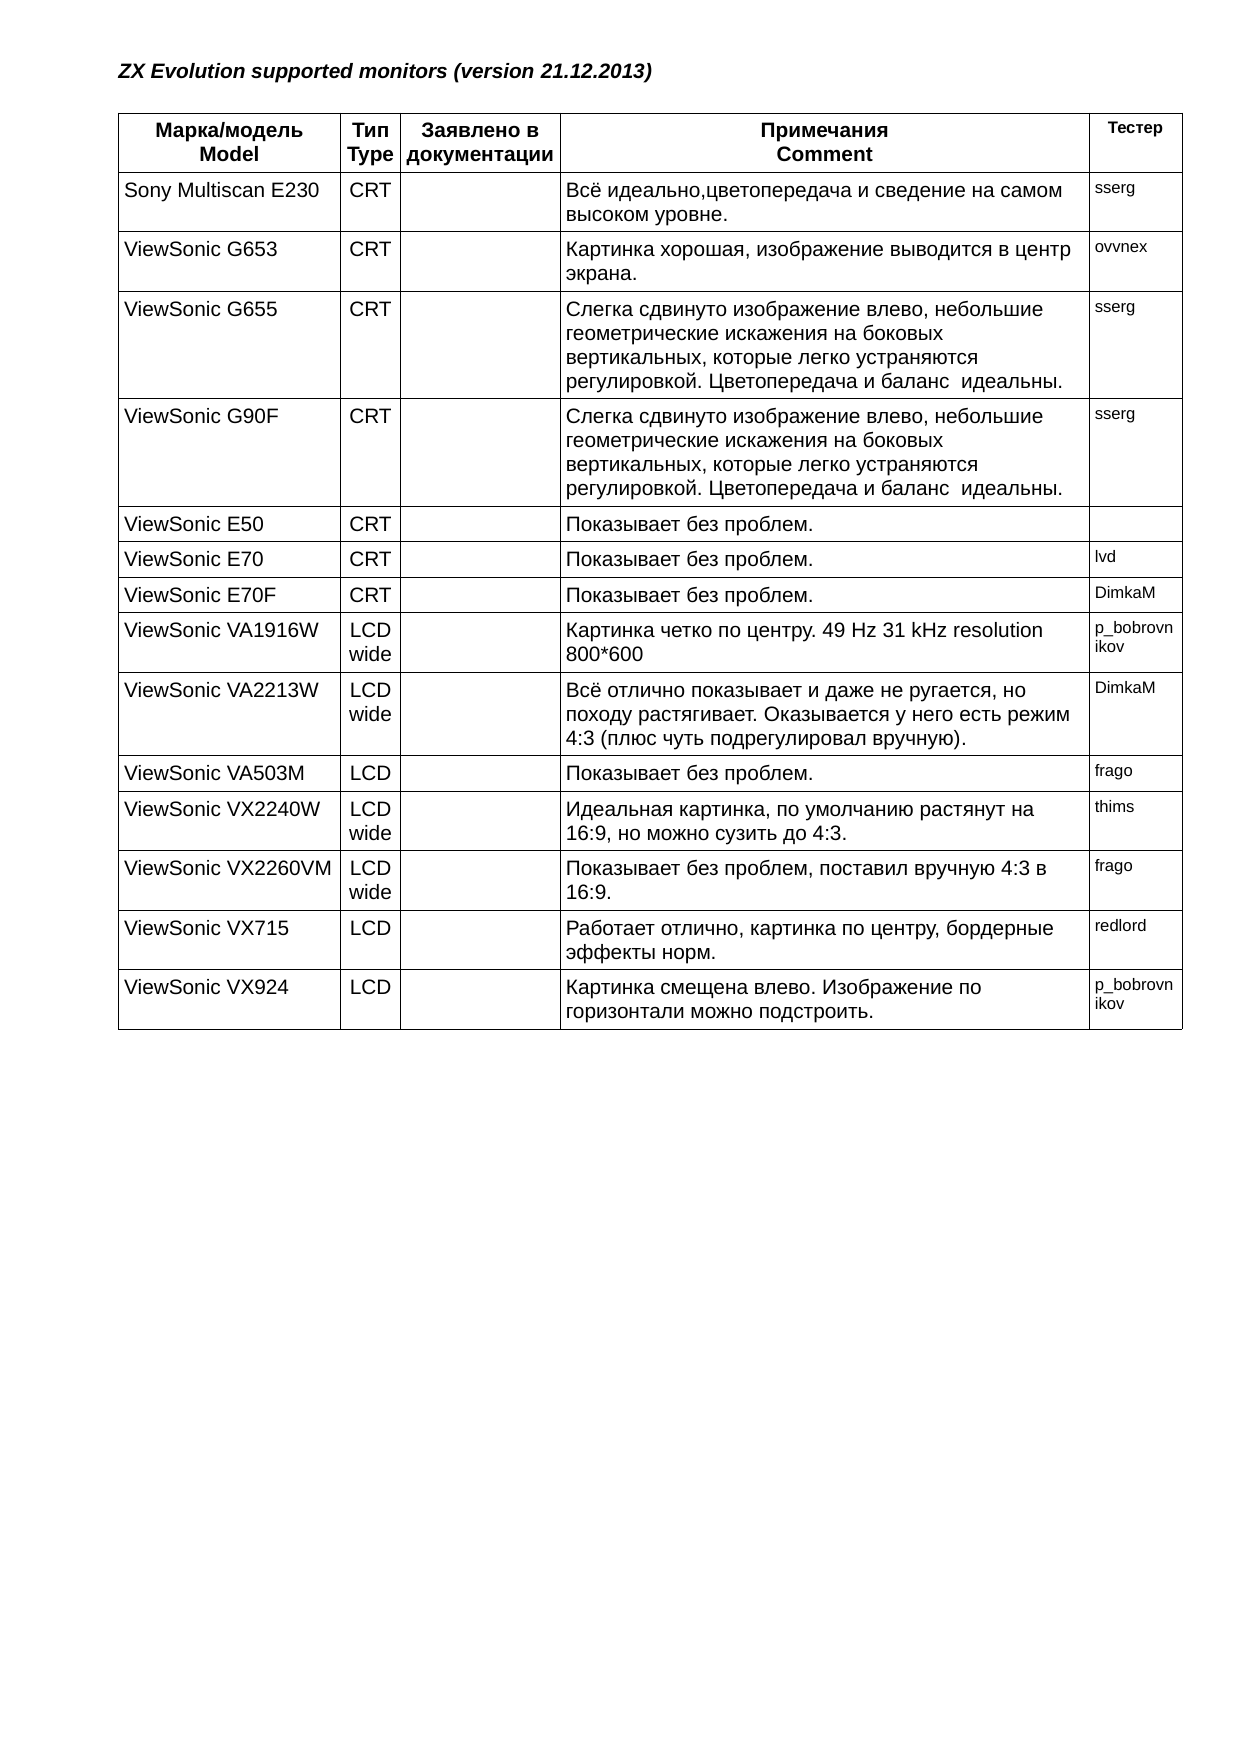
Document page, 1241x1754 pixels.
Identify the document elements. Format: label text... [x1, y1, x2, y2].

table_cell CRT [341, 292, 400, 398]
table_cell thims [1090, 792, 1182, 850]
table_cell Показывает без проблем, поставил вручную 4:3 в 16:9. [561, 851, 1089, 910]
table_cell Показывает без проблем. [561, 756, 1089, 791]
table_cell ViewSonic VX924 [119, 970, 340, 1029]
table_cell Показывает без проблем. [561, 507, 1089, 541]
table_cell CRT [341, 542, 400, 577]
table_cell sserg [1090, 173, 1182, 231]
table_cell [401, 756, 560, 791]
table_cell redlord [1090, 911, 1182, 969]
table_cell Sony Multiscan E230 [119, 173, 340, 231]
table_cell [401, 173, 560, 231]
table_cell [401, 970, 560, 1029]
table_cell [401, 292, 560, 398]
table_cell LCD wide [341, 613, 400, 672]
table_cell LCD [341, 970, 400, 1029]
table_cell [401, 399, 560, 506]
table_cell Картинка смещена влево. Изображение по горизонтали можно подстроить. [561, 970, 1089, 1029]
table_cell Идеальная картинка, по умолчанию растянут на 16:9, но можно сузить до 4:3. [561, 792, 1089, 850]
table_cell ViewSonic G90F [119, 399, 340, 506]
table_cell LCD wide [341, 851, 400, 910]
table_cell ViewSonic G655 [119, 292, 340, 398]
table_cell Показывает без проблем. [561, 542, 1089, 577]
table_cell ViewSonic VA2213W [119, 673, 340, 755]
table_cell Слегка сдвинуто изображение влево, небольшие геометрические искажения на боковых вертикальных, которые легко устраняются регулировкой. Цветопередача и баланс идеальны. [561, 292, 1089, 398]
table_cell ViewSonic E70 [119, 542, 340, 577]
table_cell LCD [341, 911, 400, 969]
table_cell LCD wide [341, 792, 400, 850]
table_cell lvd [1090, 542, 1182, 577]
table_cell [401, 673, 560, 755]
table_cell sserg [1090, 292, 1182, 398]
table_cell ViewSonic E50 [119, 507, 340, 541]
table_cell CRT [341, 507, 400, 541]
table_cell [401, 232, 560, 291]
table_cell frago [1090, 756, 1182, 791]
table_cell [401, 613, 560, 672]
table_cell Работает отлично, картинка по центру, бордерные эффекты норм. [561, 911, 1089, 969]
table_cell ViewSonic VA503M [119, 756, 340, 791]
table_cell p_bobrovnikov [1090, 613, 1182, 672]
table_cell CRT [341, 173, 400, 231]
table_cell [401, 578, 560, 612]
table_cell CRT [341, 399, 400, 506]
table_cell [401, 911, 560, 969]
table_cell [401, 542, 560, 577]
table_cell Всё идеально,цветопередача и сведение на самом высоком уровне. [561, 173, 1089, 231]
table_cell ViewSonic VA1916W [119, 613, 340, 672]
table_cell [401, 792, 560, 850]
table_cell p_bobrovnikov [1090, 970, 1182, 1029]
table_cell ViewSonic G653 [119, 232, 340, 291]
table_cell ViewSonic VX2240W [119, 792, 340, 850]
table_cell ovvnex [1090, 232, 1182, 291]
table_cell DimkaM [1090, 578, 1182, 612]
table_header Марка/модель Model [119, 114, 340, 172]
table_cell DimkaM [1090, 673, 1182, 755]
table_cell [401, 507, 560, 541]
table_cell LCD [341, 756, 400, 791]
table_cell ViewSonic VX715 [119, 911, 340, 969]
table_cell Слегка сдвинуто изображение влево, небольшие геометрические искажения на боковых вертикальных, которые легко устраняются регулировкой. Цветопередача и баланс идеальны. [561, 399, 1089, 506]
table_cell Картинка четко по центру. 49 Hz 31 kHz resolution 800*600 [561, 613, 1089, 672]
table_cell Показывает без проблем. [561, 578, 1089, 612]
table_cell ViewSonic VX2260VM [119, 851, 340, 910]
table_header Примечания Comment [561, 114, 1089, 172]
table_cell CRT [341, 232, 400, 291]
table_cell Всё отлично показывает и даже не ругается, но походу растягивает. Оказывается у него есть режим 4:3 (плюс чуть подрегулировал вручную). [561, 673, 1089, 755]
table_cell sserg [1090, 399, 1182, 506]
table_cell ViewSonic E70F [119, 578, 340, 612]
table_header Тип Type [341, 114, 400, 172]
table_header Тестер [1090, 114, 1182, 172]
table_cell [1090, 507, 1182, 541]
table_cell frago [1090, 851, 1182, 910]
table_cell CRT [341, 578, 400, 612]
table_cell [401, 851, 560, 910]
table_cell Картинка хорошая, изображение выводится в центр экрана. [561, 232, 1089, 291]
table_cell LCD wide [341, 673, 400, 755]
table_header Заявлено в документации [401, 114, 560, 172]
